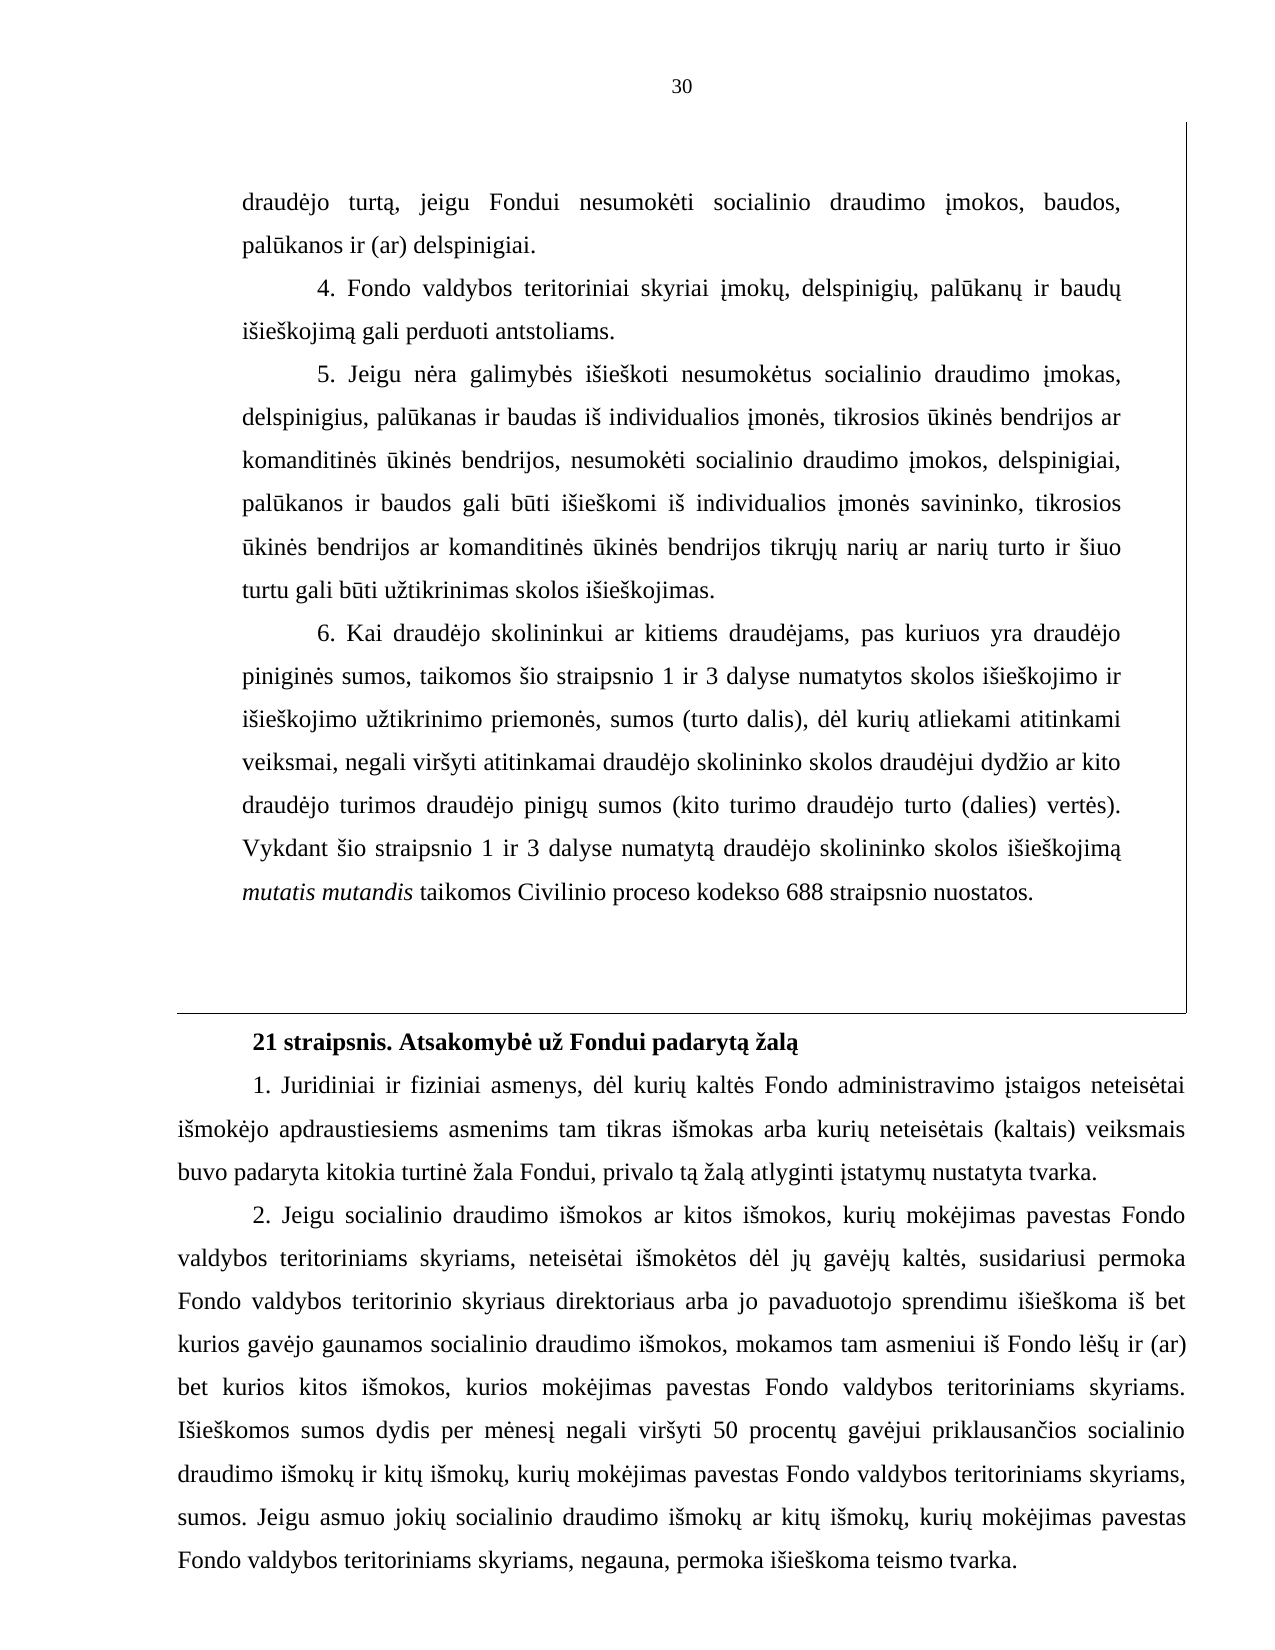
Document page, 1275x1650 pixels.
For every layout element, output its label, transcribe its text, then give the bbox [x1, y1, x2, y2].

text 21 straipsnis. Atsakomybė už Fondui padarytą žalą [177, 1027, 1186, 1056]
text 2. Jeigu socialinio draudimo išmokos ar kitos išmokos, kurių mokėjimas pavestas Fondo valdybos teritoriniams skyriams, neteisėtai išmokėtos dėl jų gavėjų kaltės, susidariusi permoka Fondo valdybos teritorinio skyriaus direktoriaus arba jo pavaduotojo sprendimu išieškoma iš bet kurios gavėjo gaunamos socialinio draudimo išmokos, mokamos tam asmeniui iš Fondo lėšų ir (ar) bet kurios kitos išmokos, kurios mokėjimas pavestas Fondo valdybos teritoriniams skyriams. Išieškomos sumos dydis per mėnesį negali viršyti 50 procentų gavėjui priklausančios socialinio draudimo išmokų ir kitų išmokų, kurių mokėjimas pavestas Fondo valdybos teritoriniams skyriams, sumos. Jeigu asmuo jokių socialinio draudimo išmokų ar kitų išmokų, kurių mokėjimas pavestas Fondo valdybos teritoriniams skyriams, negauna, permoka išieškoma teismo tvarka. [177, 1200, 1186, 1574]
text 4. Fondo valdybos teritoriniai skyriai įmokų, delspinigių, palūkanų ir baudų išieškojimą gali perduoti antstoliams. [177, 208, 1186, 294]
text 5. Jeigu nėra galimybės išieškoti nesumokėtus socialinio draudimo įmokas, delspinigius, palūkanas ir baudas iš individualios įmonės, tikrosios ūkinės bendrijos ar komanditinės ūkinės bendrijos, nesumokėti socialinio draudimo įmokos, delspinigiai, palūkanos ir baudos gali būti išieškomi iš individualios įmonės savininko, tikrosios ūkinės bendrijos ar komanditinės ūkinės bendrijos tikrųjų narių ar narių turto ir šiuo turtu gali būti užtikrinimas skolos išieškojimas. [177, 294, 1186, 553]
text 3) areštuoti draudėjo ar draudėjo skolininko, praleidusio skolos grąžinimo draudėjui terminą, turtą, o patikrinimo metu surinktų dokumentų ir kitų įrodymų pagrindu nustačius, kad draudėjo piniginės sumos yra pas kitą draudėją, – ir tokio draudėjo turtą, jeigu Fondui nesumokėti socialinio draudimo įmokos, baudos, palūkanos ir (ar) delspinigiai. [177, 122, 1186, 208]
text 1. Juridiniai ir fiziniai asmenys, dėl kurių kaltės Fondo administravimo įstaigos neteisėtai išmokėjo apdraustiesiems asmenims tam tikras išmokas arba kurių neteisėtais (kaltais) veiksmais buvo padaryta kitokia turtinė žala Fondui, privalo tą žalą atlyginti įstatymų nustatyta tvarka. [177, 1071, 1186, 1186]
text 6. Kai draudėjo skolininkui ar kitiems draudėjams, pas kuriuos yra draudėjo piniginės sumos, taikomos šio straipsnio 1 ir 3 dalyse numatytos skolos išieškojimo ir išieškojimo užtikrinimo priemonės, sumos (turto dalis), dėl kurių atliekami atitinkami veiksmai, negali viršyti atitinkamai draudėjo skolininko skolos draudėjui dydžio ar kito draudėjo turimos draudėjo pinigų sumos (kito turimo draudėjo turto (dalies) vertės). Vykdant šio straipsnio 1 ir 3 dalyse numatytą draudėjo skolininko skolos išieškojimą mutatis mutandis taikomos Civilinio proceso kodekso 688 straipsnio nuostatos. [177, 553, 1186, 905]
